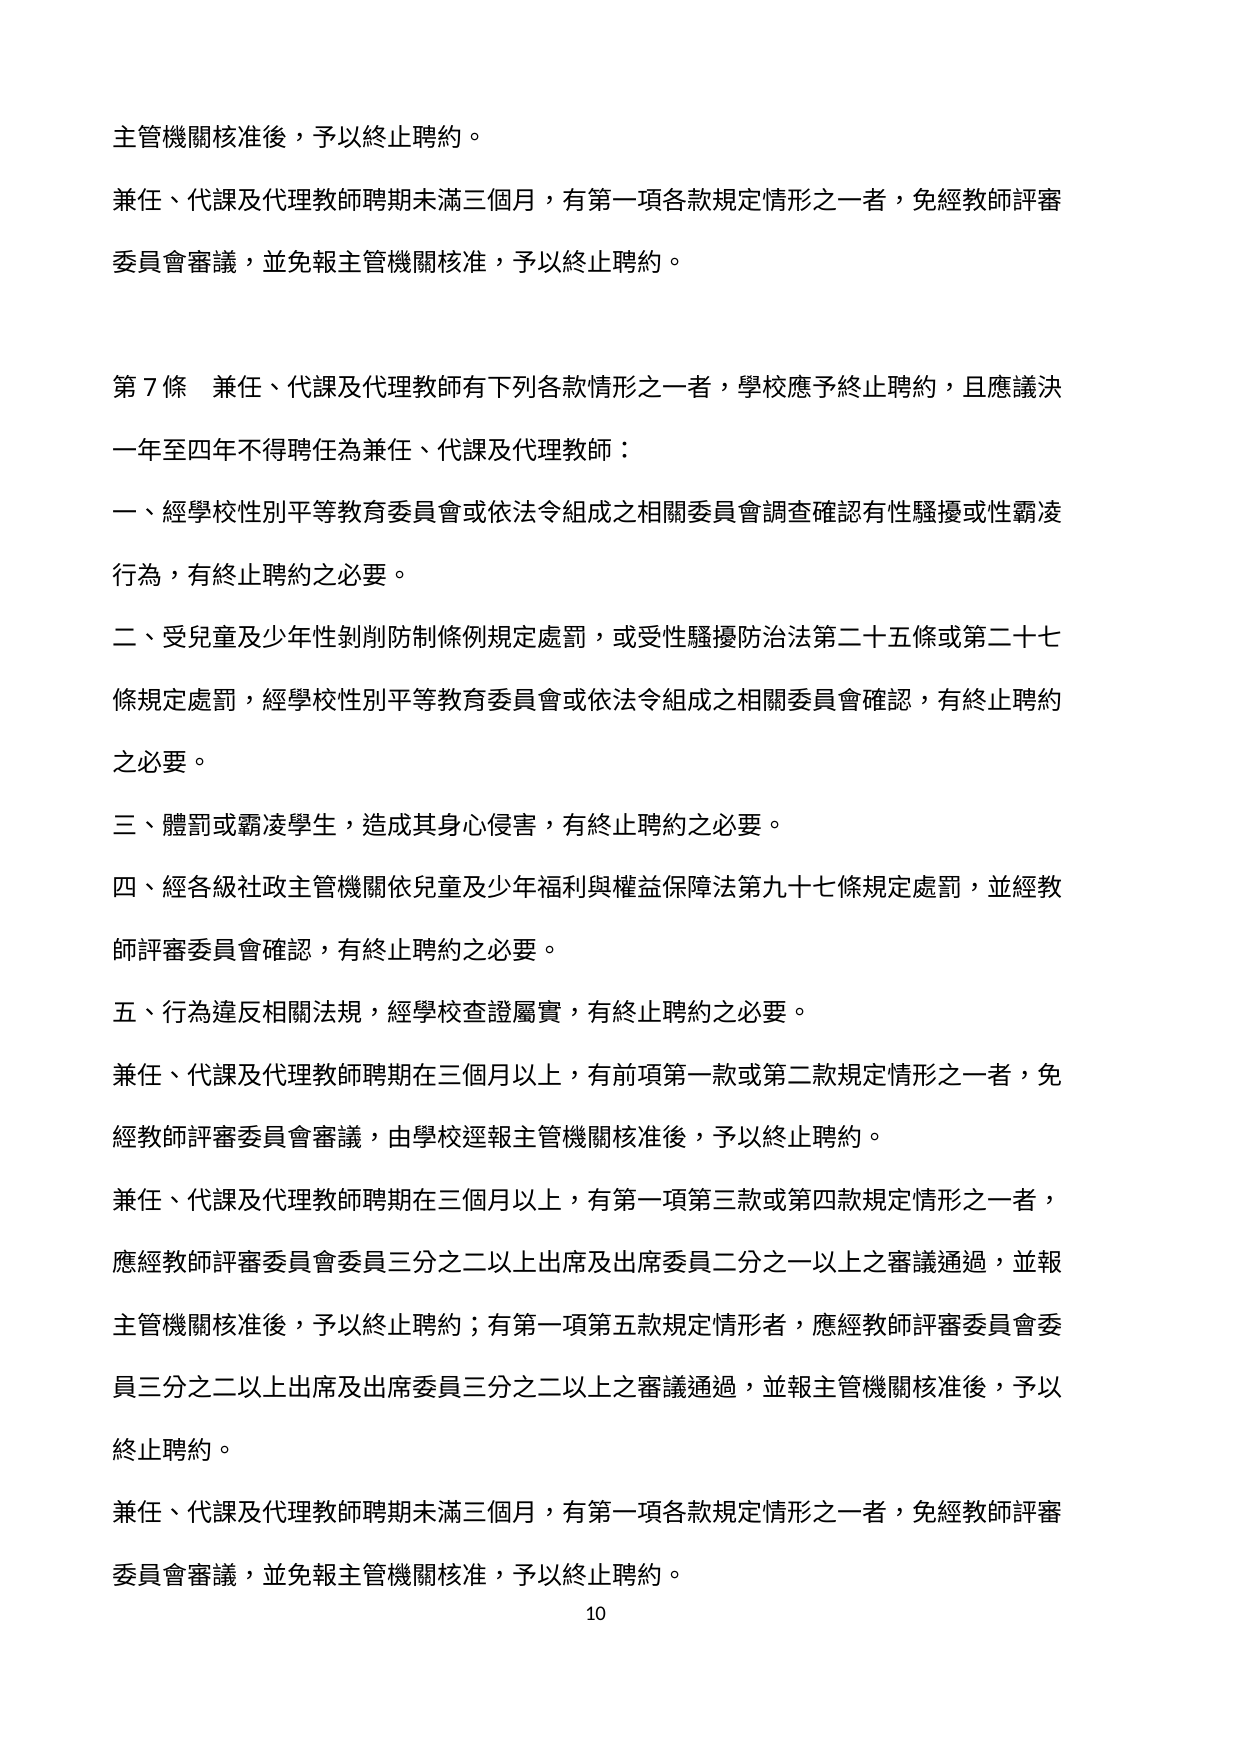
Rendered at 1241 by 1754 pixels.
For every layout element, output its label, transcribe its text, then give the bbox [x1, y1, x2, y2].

text 四、經各級社政主管機關依兒童及少年福利與權益保障法第九十七條規定處罰，並經教師評審委員會確認，有終止聘約之必要。 [112, 844, 1078, 969]
text 二、受兒童及少年性剝削防制條例規定處罰，或受性騷擾防治法第二十五條或第二十七條規定處罰，經學校性別平等教育委員會或依法令組成之相關委員會確認，有終止聘約之必要。 [112, 594, 1078, 782]
text 第7條 兼任、代課及代理教師有下列各款情形之一者，學校應予終止聘約，且應議決一年至四年不得聘任為兼任、代課及代理教師： [112, 344, 1078, 469]
text 兼任、代課及代理教師聘期未滿三個月，有第一項各款規定情形之一者，免經教師評審委員會審議，並免報主管機關核准，予以終止聘約。 [112, 1469, 1078, 1594]
text 兼任、代課及代理教師聘期未滿三個月，有第一項各款規定情形之一者，免經教師評審委員會審議，並免報主管機關核准，予以終止聘約。 [112, 157, 1078, 282]
text 五、行為違反相關法規，經學校查證屬實，有終止聘約之必要。 [112, 969, 1078, 1032]
text 兼任、代課及代理教師聘期在三個月以上，有第一項第七款或第十款規定情形之一者，應經教師評審委員會委員三分之二以上出席及出席委員二分之一以上之審議通過，並報主管機關核准後，予以終止聘約；有第一項第八款、第九款或第十一款規定情形之一者，應經教師評審委員會委員三分之二以上出席及出席委員三分之二以上之審議通過，並報主管機關核准後，予以終止聘約。 [112, 94, 1078, 157]
text 兼任、代課及代理教師聘期在三個月以上，有前項第一款或第二款規定情形之一者，免經教師評審委員會審議，由學校逕報主管機關核准後，予以終止聘約。 [112, 1032, 1078, 1157]
text 一、經學校性別平等教育委員會或依法令組成之相關委員會調查確認有性騷擾或性霸凌行為，有終止聘約之必要。 [112, 469, 1078, 594]
text 三、體罰或霸凌學生，造成其身心侵害，有終止聘約之必要。 [112, 782, 1078, 844]
text 兼任、代課及代理教師聘期在三個月以上，有第一項第三款或第四款規定情形之一者，應經教師評審委員會委員三分之二以上出席及出席委員二分之一以上之審議通過，並報主管機關核准後，予以終止聘約；有第一項第五款規定情形者，應經教師評審委員會委員三分之二以上出席及出席委員三分之二以上之審議通過，並報主管機關核准後，予以終止聘約。 [112, 1157, 1078, 1469]
